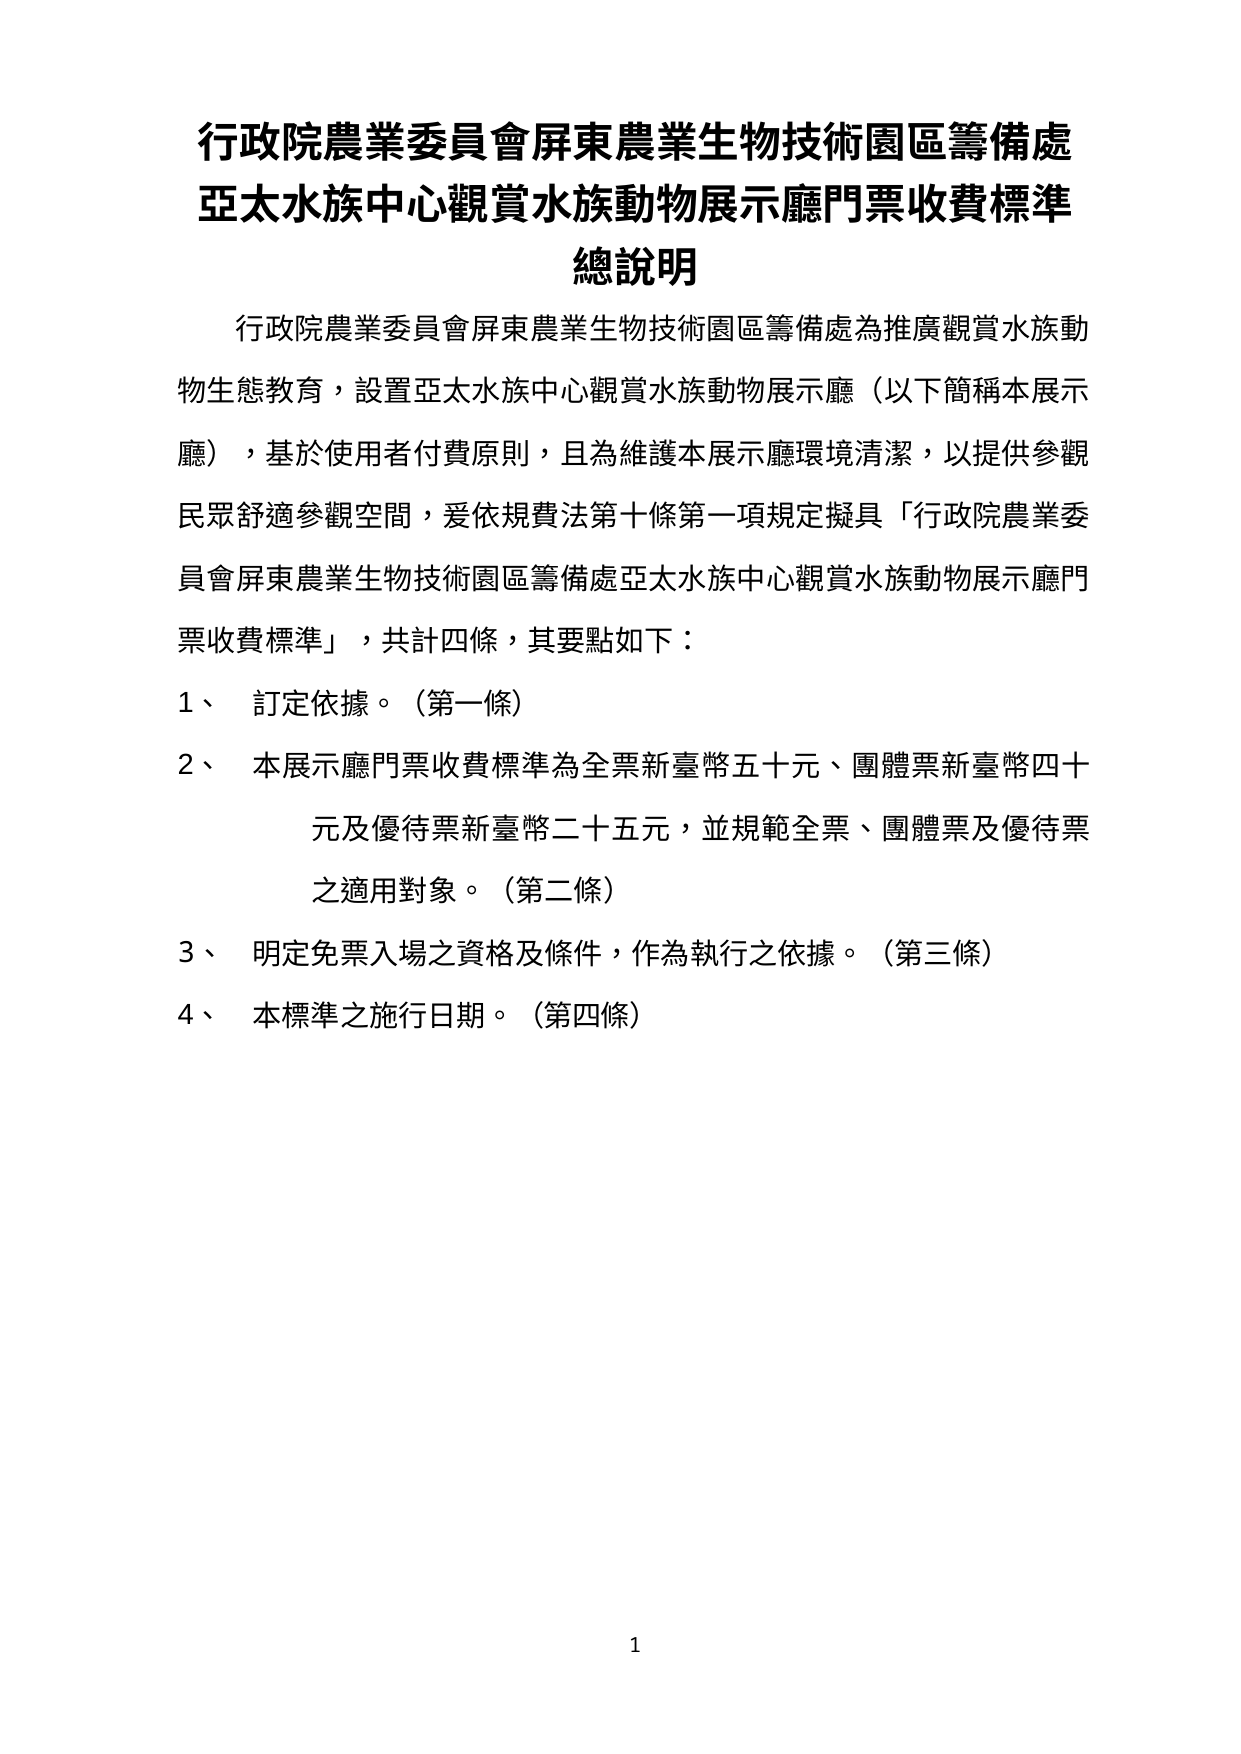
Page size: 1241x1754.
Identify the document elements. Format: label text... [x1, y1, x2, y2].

list 明定免票入場之資格及條件，作為執行之依據。（第三條） [177, 910, 1092, 972]
text 行政院農業委員會屏東農業生物技術園區籌備處亞太水族中心觀賞水族動物展示廳門票收費標準總說明 [177, 97, 1092, 285]
list 訂定依據。（第一條） [177, 660, 1092, 722]
text 行政院農業委員會屏東農業生物技術園區籌備處為推廣觀賞水族動物生態教育，設置亞太水族中心觀賞水族動物展示廳（以下簡稱本展示廳），基於使用者付費原則，且為維護本展示廳環境清潔，以提供參觀民眾舒適參觀空間，爰依規費法第十條第一項規定擬具「行政院農業委員會屏東農業生物技術園區籌備處亞太水族中心觀賞水族動物展示廳門票收費標準」，共計四條，其要點如下： [177, 285, 1092, 660]
list 本展示廳門票收費標準為全票新臺幣五十元、團體票新臺幣四十元及優待票新臺幣二十五元，並規範全票、團體票及優待票之適用對象。（第二條） [177, 722, 1092, 910]
list 本標準之施行日期。（第四條） [177, 972, 1092, 1035]
